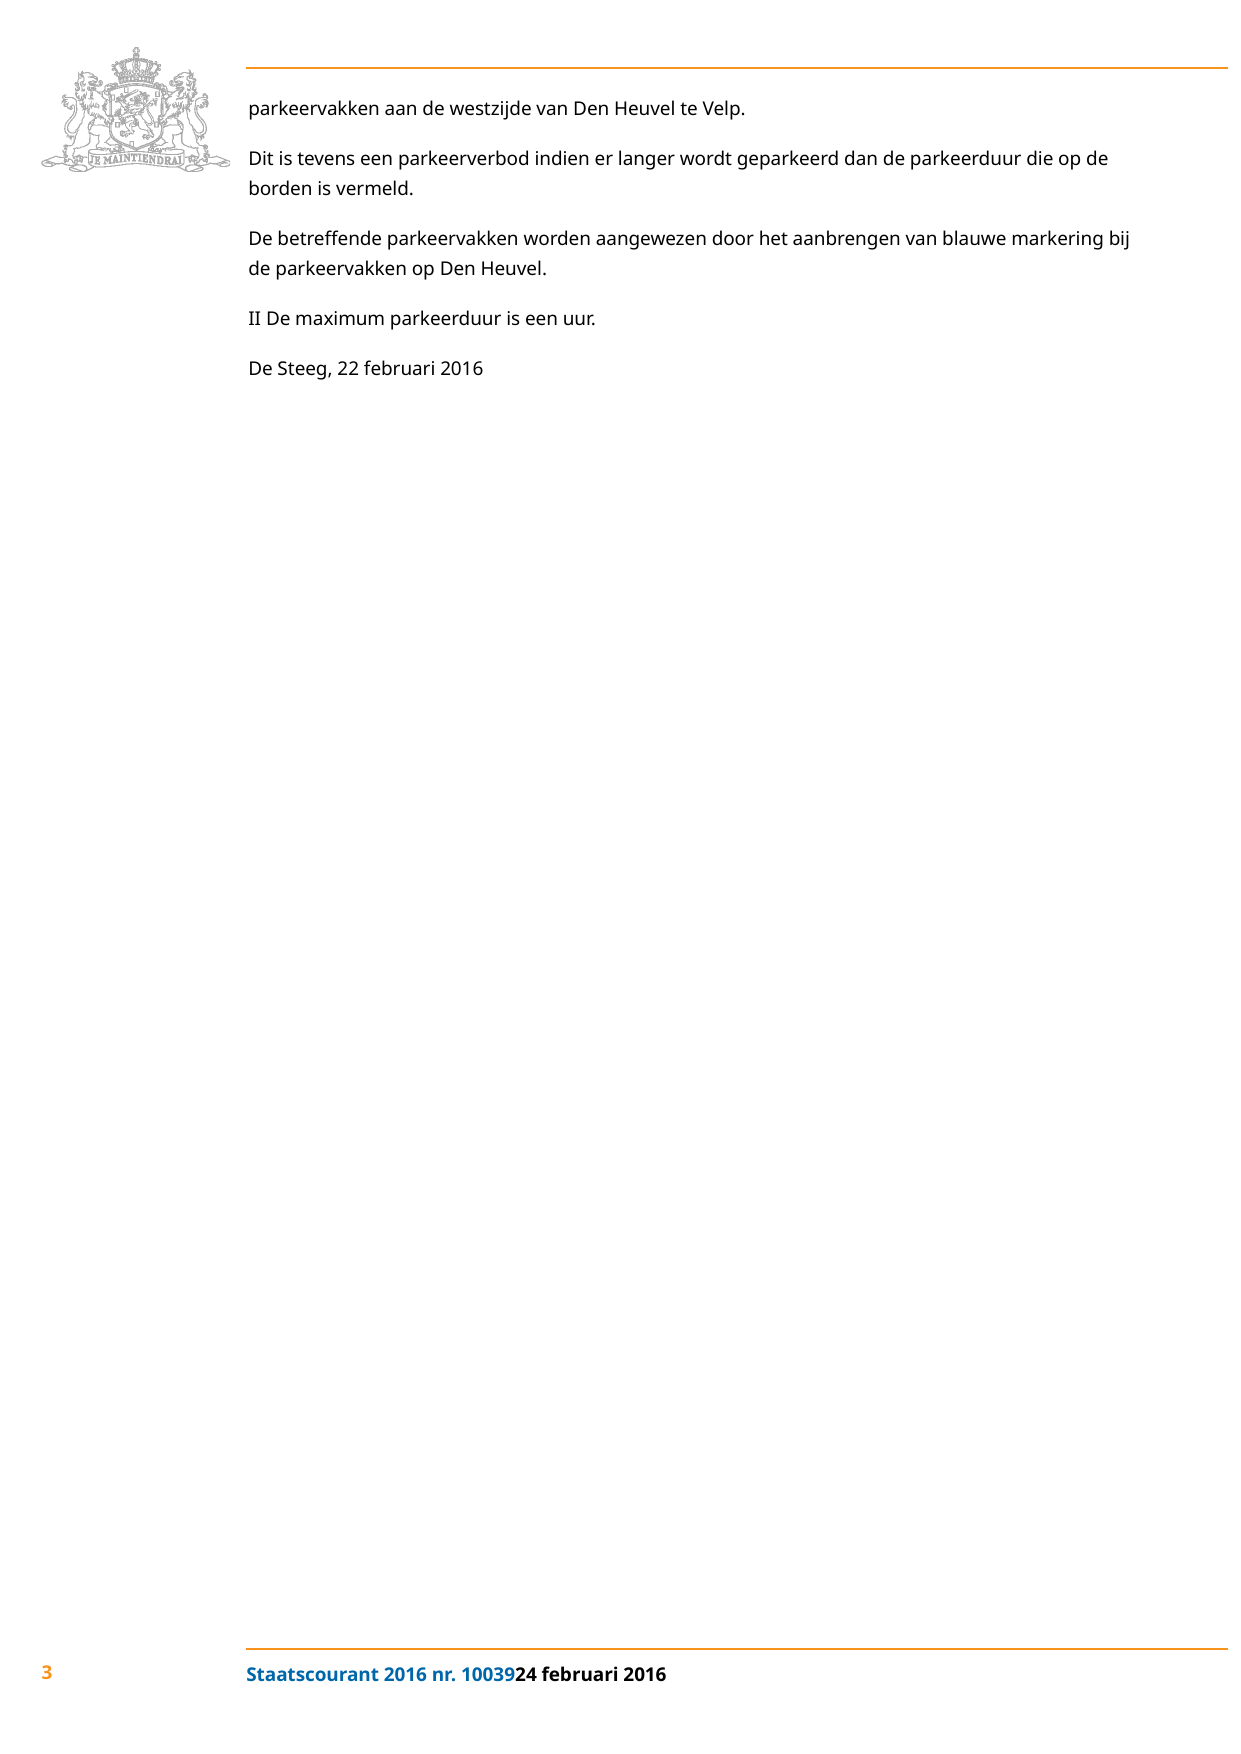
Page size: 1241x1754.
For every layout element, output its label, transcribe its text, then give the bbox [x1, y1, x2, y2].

text De betreffende parkeervakken worden aangewezen door het aanbrengen van blauwe markering bij de parkeervakken op Den Heuvel. [248, 225, 1152, 281]
text parkeervakken aan de westzijde van Den Heuvel te Velp. [248, 95, 1152, 121]
text II De maximum parkeerduur is een uur. [248, 305, 1152, 331]
picture [41, 47, 231, 172]
text De Steeg, 22 februari 2016 [248, 356, 1152, 381]
text Dit is tevens een parkeerverbod indien er langer wordt geparkeerd dan de parkeerduur die op de borden is vermeld. [248, 145, 1152, 201]
